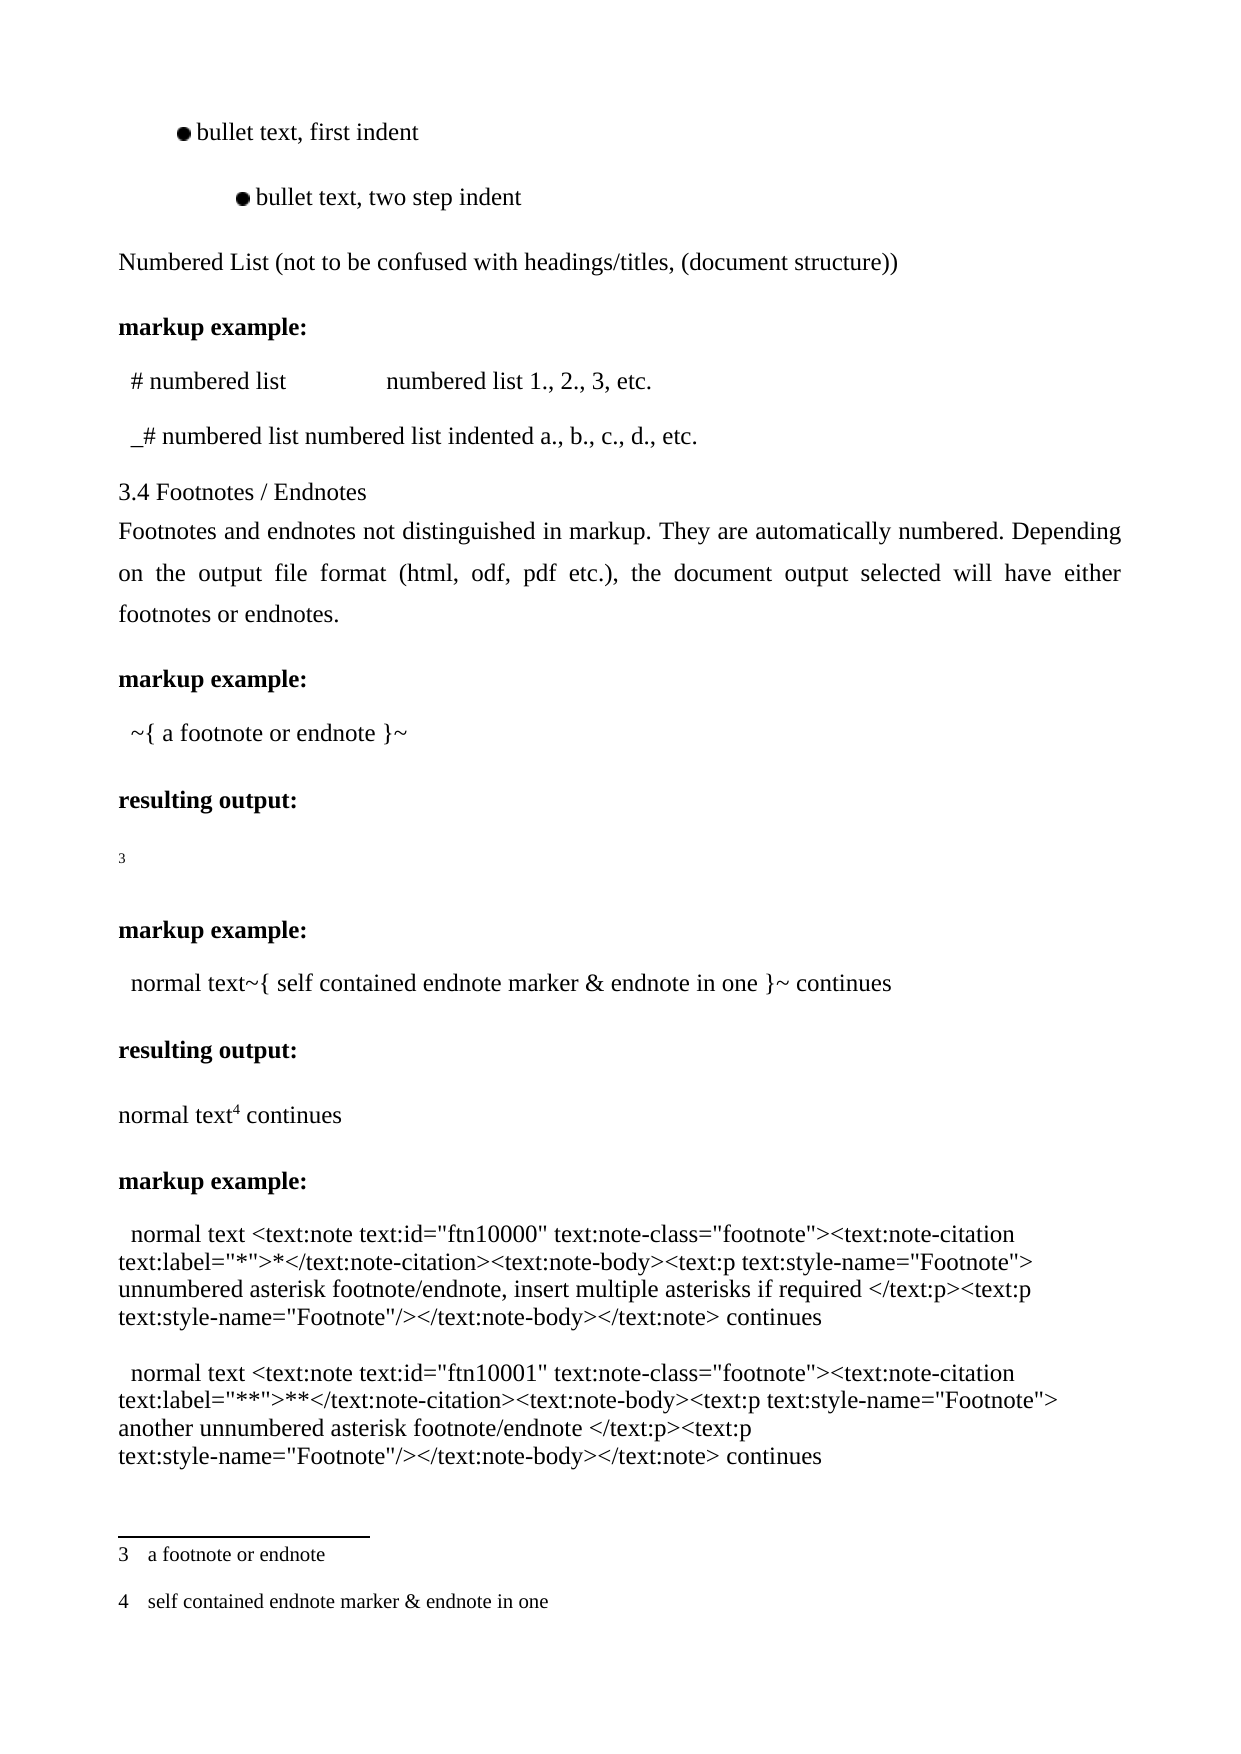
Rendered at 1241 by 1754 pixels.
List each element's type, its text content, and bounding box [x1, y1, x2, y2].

text Footnotes and endnotes not distinguished in markup. They are automatically numbered. Depending on the output file format (html, odf, pdf etc.), the document output selected will have either footnotes or endnotes. [118, 517, 1122, 628]
subtitle 3.4 Footnotes / Endnotes [118, 478, 1122, 505]
picture [236, 192, 250, 206]
text normal text <text:note text:id="ftn10001" text:note-class="footnote"><text:note-citation text:label="**">**</text:note-citation><text:note-body><text:p text:style-name="Footnote"> another unnumbered asterisk footnote/endnote </text:p><text:p text:style-name="Footnote"/></text:note-body></text:note> continues [118, 1359, 1122, 1469]
text resulting output: [118, 1037, 1122, 1064]
text markup example: [118, 313, 1122, 341]
text markup example: [118, 665, 1122, 693]
text normal text~{ self contained endnote marker & endnote in one }~ continues [118, 969, 1122, 997]
text self contained endnote marker & endnote in one [118, 1589, 1122, 1613]
text _# numbered list numbered list indented a., b., c., d., etc. [118, 422, 1122, 450]
picture [177, 127, 191, 141]
text resulting output: [118, 786, 1122, 813]
text a footnote or endnote [118, 1543, 1122, 1566]
text normal text <text:note text:id="ftn10000" text:note-class="footnote"><text:note-citation text:label="*">*</text:note-citation><text:note-body><text:p text:style-name="Footnote"> unnumbered asterisk footnote/endnote, insert multiple asterisks if required </text:p><text:p text:style-name="Footnote"/></text:note-body></text:note> continues [118, 1220, 1122, 1331]
text ~{ a footnote or endnote }~ [118, 719, 1122, 746]
text # numbered list numbered list 1., 2., 3, etc. [118, 367, 1122, 394]
text bullet text, two step indent [236, 183, 1122, 211]
text normal text continues [118, 1102, 1122, 1129]
text bullet text, first indent [177, 118, 1122, 146]
text markup example: [118, 916, 1122, 944]
text markup example: [118, 1167, 1122, 1194]
text Numbered List (not to be confused with headings/titles, (document structure)) [118, 248, 1122, 276]
